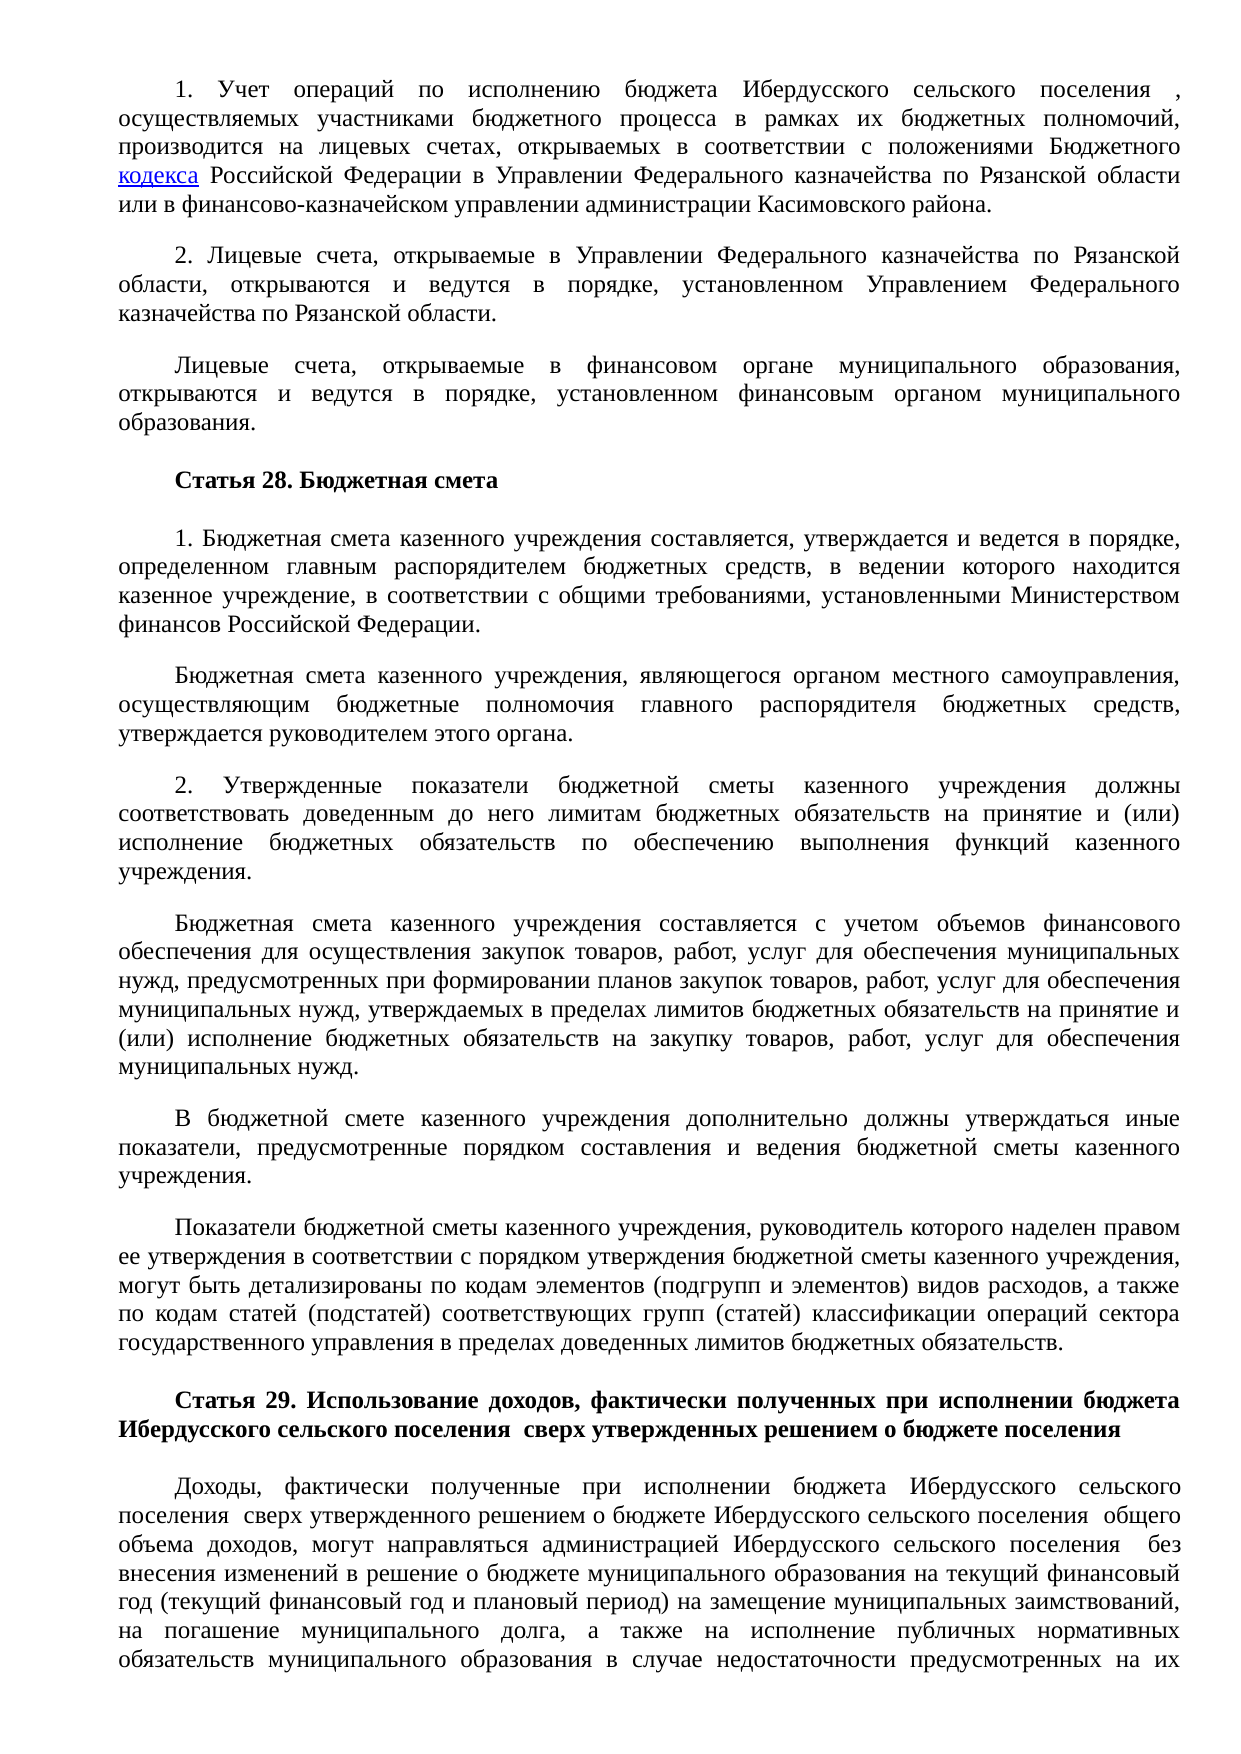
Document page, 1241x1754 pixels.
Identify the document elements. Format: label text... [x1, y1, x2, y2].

text Статья 28. Бюджетная смета [118, 465, 1181, 494]
text Доходы, фактически полученные при исполнении бюджета Ибердусского сельского поселения сверх утвержденного решением о бюджете Ибердусского сельского поселения общего объема доходов, могут направляться администрацией Ибердусского сельского поселения без внесения изменений в решение о бюджете муниципального образования на текущий финансовый год (текущий финансовый год и плановый период) на замещение муниципальных заимствований, на погашение муниципального долга, а также на исполнение публичных нормативных обязательств муниципального образования в случае недостаточности предусмотренных на их [118, 1471, 1181, 1673]
text Бюджетная смета казенного учреждения составляется с учетом объемов финансового обеспечения для осуществления закупок товаров, работ, услуг для обеспечения муниципальных нужд, предусмотренных при формировании планов закупок товаров, работ, услуг для обеспечения муниципальных нужд, утверждаемых в пределах лимитов бюджетных обязательств на принятие и (или) исполнение бюджетных обязательств на закупку товаров, работ, услуг для обеспечения муниципальных нужд. [118, 908, 1181, 1080]
text 2. Лицевые счета, открываемые в Управлении Федерального казначейства по Рязанской области, открываются и ведутся в порядке, установленном Управлением Федерального казначейства по Рязанской области. [118, 241, 1181, 327]
text В бюджетной смете казенного учреждения дополнительно должны утверждаться иные показатели, предусмотренные порядком составления и ведения бюджетной сметы казенного учреждения. [118, 1103, 1181, 1189]
text Показатели бюджетной сметы казенного учреждения, руководитель которого наделен правом ее утверждения в соответствии с порядком утверждения бюджетной сметы казенного учреждения, могут быть детализированы по кодам элементов (подгрупп и элементов) видов расходов, а также по кодам статей (подстатей) соответствующих групп (статей) классификации операций сектора государственного управления в пределах доведенных лимитов бюджетных обязательств. [118, 1212, 1181, 1356]
text 1. Учет операций по исполнению бюджета Ибердусского сельского поселения , осуществляемых участниками бюджетного процесса в рамках их бюджетных полномочий, производится на лицевых счетах, открываемых в соответствии с положениями Бюджетного кодекса Российской Федерации в Управлении Федерального казначейства по Рязанской области или в финансово-казначейском управлении администрации Касимовского района. [118, 74, 1181, 218]
text 2. Утвержденные показатели бюджетной сметы казенного учреждения должны соответствовать доведенным до него лимитам бюджетных обязательств на принятие и (или) исполнение бюджетных обязательств по обеспечению выполнения функций казенного учреждения. [118, 770, 1181, 885]
text Лицевые счета, открываемые в финансовом органе муниципального образования, открываются и ведутся в порядке, установленном финансовым органом муниципального образования. [118, 350, 1181, 436]
text Бюджетная смета казенного учреждения, являющегося органом местного самоуправления, осуществляющим бюджетные полномочия главного распорядителя бюджетных средств, утверждается руководителем этого органа. [118, 661, 1181, 747]
text Статья 29. Использование доходов, фактически полученных при исполнении бюджета Ибердусского сельского поселения сверх утвержденных решением о бюджете поселения [118, 1385, 1181, 1442]
text 1. Бюджетная смета казенного учреждения составляется, утверждается и ведется в порядке, определенном главным распорядителем бюджетных средств, в ведении которого находится казенное учреждение, в соответствии с общими требованиями, установленными Министерством финансов Российской Федерации. [118, 523, 1181, 638]
